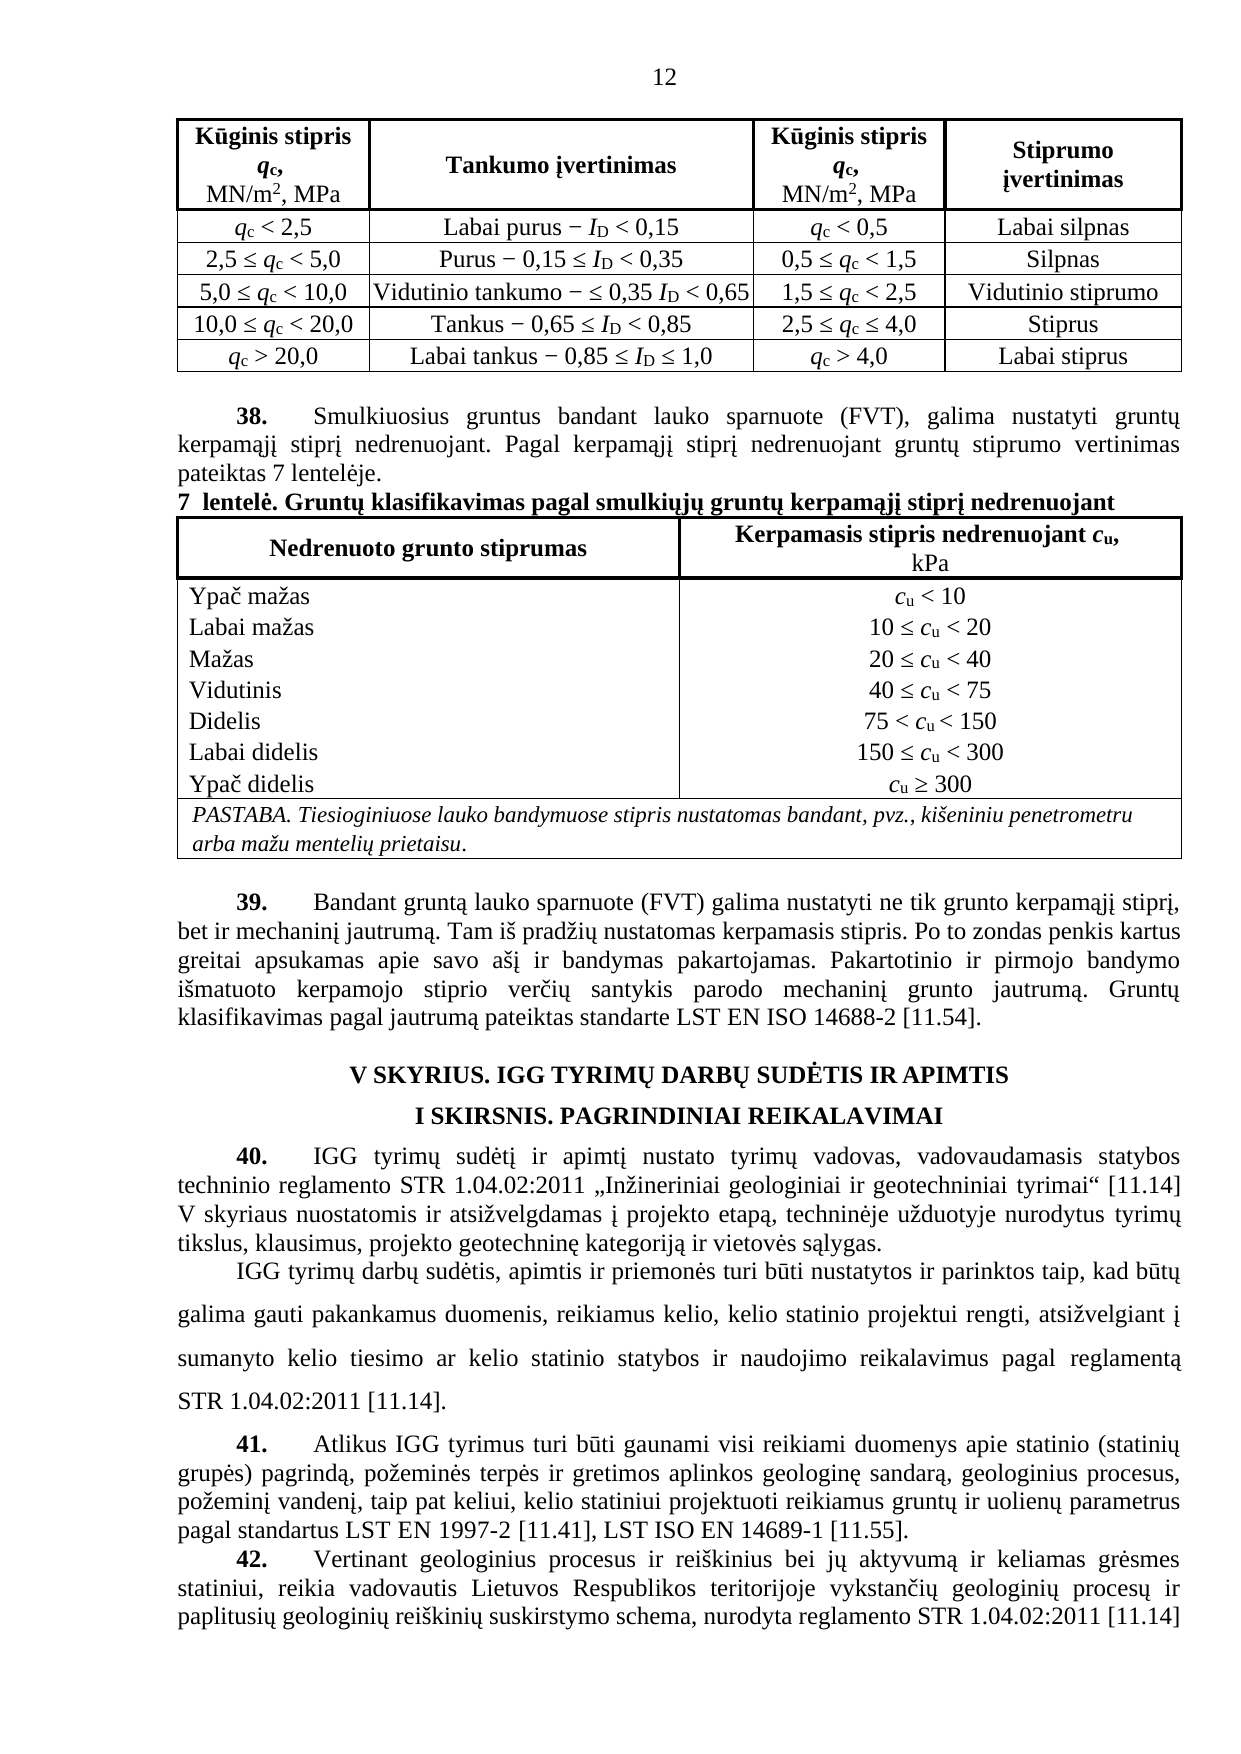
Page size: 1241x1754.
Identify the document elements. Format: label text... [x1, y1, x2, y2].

table_cell 1,5 ≤ qc < 2,5 [754, 275, 944, 306]
table_cell Kūginis stipris qc, MN/m2, MPa [755, 121, 943, 207]
table_cell Vidutinio tankumo − ≤ 0,35 ID < 0,65 [370, 275, 753, 306]
text 38. Smulkiuosius gruntus bandant lauko sparnuote (FVT), galima nustatyti gruntų kerpamąjį stiprį nedrenuojant. Pagal kerpamąjį stiprį nedrenuojant gruntų stiprumo vertinimas pateiktas 7 lentelėje. [177, 401, 1181, 487]
table_cell Labai silpnas [946, 211, 1181, 242]
table_cell 20 ≤ cu < 40 40 ≤ cu < 75 75 < cu < 150 150 ≤ cu < 300 cu ≥ 300 [680, 642, 1181, 798]
table_cell Kūginis stipris qc, MN/m2, MPa [179, 121, 368, 207]
table_cell 0,5 ≤ qc < 1,5 [754, 243, 944, 274]
table_cell 2,5 ≤ qc ≤ 4,0 [754, 308, 944, 339]
table_cell Silpnas [946, 243, 1181, 274]
table_cell 10 ≤ cu < 20 [680, 611, 1181, 642]
table_header Kerpamasis stipris nedrenuojant cu, kPa [681, 519, 1180, 576]
table_cell Purus − 0,15 ≤ ID < 0,35 [370, 243, 753, 274]
table_cell cu < 10 [680, 580, 1181, 611]
table_cell Labai mažas [178, 611, 679, 642]
table_cell qc < 2,5 [178, 211, 369, 242]
text 41. Atlikus IGG tyrimus turi būti gaunami visi reikiami duomenys apie statinio (statinių grupės) pagrindą, požeminės terpės ir gretimos aplinkos geologinę sandarą, geologinius procesus, požeminį vandenį, taip pat keliui, kelio statiniui projektuoti reikiamus gruntų ir uolienų parametrus pagal standartus LST EN 1997-2 [11.41], LST ISO EN 14689-1 [11.55]. [177, 1429, 1181, 1544]
table_cell 10,0 ≤ qc < 20,0 [178, 308, 369, 339]
text V SKYRIUS. IGG TYRIMŲ DARBŲ SUDĖTIS IR APIMTIS [177, 1060, 1181, 1089]
table_cell Stiprumo įvertinimas [947, 121, 1180, 207]
text IGG tyrimų darbų sudėtis, apimtis ir priemonės turi būti nustatytos ir parinktos taip, kad būtų galima gauti pakankamus duomenis, reikiamus kelio, kelio statinio projektui rengti, atsižvelgiant į sumanyto kelio tiesimo ar kelio statinio statybos ir naudojimo reikalavimus pagal reglamentą STR 1.04.02:2011 [11.14]. [177, 1256, 1181, 1414]
text I SKIRSNIS. PAGRINDINIAI REIKALAVIMAI [177, 1101, 1181, 1129]
table_cell Tankus − 0,65 ≤ ID < 0,85 [370, 308, 753, 339]
text 39. Bandant gruntą lauko sparnuote (FVT) galima nustatyti ne tik grunto kerpamąjį stiprį, bet ir mechaninį jautrumą. Tam iš pradžių nustatomas kerpamasis stipris. Po to zondas penkis kartus greitai apsukamas apie savo ašį ir bandymas pakartojamas. Pakartotinio ir pirmojo bandymo išmatuoto kerpamojo stiprio verčių santykis parodo mechaninį grunto jautrumą. Gruntų klasifikavimas pagal jautrumą pateiktas standarte LST EN ISO 14688-2 [11.54]. [177, 887, 1181, 1031]
table_cell Mažas Vidutinis Didelis Labai didelis Ypač didelis [178, 642, 679, 798]
table_cell Ypač mažas [178, 580, 679, 611]
text 40. IGG tyrimų sudėtį ir apimtį nustato tyrimų vadovas, vadovaudamasis statybos techninio reglamento STR 1.04.02:2011 „Inžineriniai geologiniai ir geotechniniai tyrimai“ [11.14] V skyriaus nuostatomis ir atsižvelgdamas į projekto etapą, techninėje užduotyje nurodytus tyrimų tikslus, klausimus, projekto geotechninę kategoriją ir vietovės sąlygas. [177, 1141, 1181, 1256]
table_cell PASTABA. Tiesioginiuose lauko bandymuose stipris nustatomas bandant, pvz., kišeniniu penetrometru arba mažu mentelių prietaisu. [178, 799, 1181, 858]
table_cell qc < 0,5 [754, 211, 944, 242]
table_cell Vidutinio stiprumo [946, 275, 1181, 306]
text 7 lentelė. Gruntų klasifikavimas pagal smulkiųjų gruntų kerpamąjį stiprį nedrenuojant [177, 487, 1181, 516]
table_cell 2,5 ≤ qc < 5,0 [178, 243, 369, 274]
table_cell Labai purus − ID < 0,15 [370, 211, 753, 242]
table_cell qc > 4,0 [754, 340, 944, 371]
table_cell Tankumo įvertinimas [371, 121, 752, 207]
table_cell Stiprus [946, 308, 1181, 339]
table_cell 5,0 ≤ qc < 10,0 [178, 275, 369, 306]
text 42. Vertinant geologinius procesus ir reiškinius bei jų aktyvumą ir keliamas grėsmes statiniui, reikia vadovautis Lietuvos Respublikos teritorijoje vykstančių geologinių procesų ir paplitusių geologinių reiškinių suskirstymo schema, nurodyta reglamento STR 1.04.02:2011 [11.14] [177, 1544, 1181, 1630]
table_cell qc > 20,0 [178, 340, 369, 371]
table_cell Labai stiprus [946, 340, 1181, 371]
table_cell Labai tankus − 0,85 ≤ ID ≤ 1,0 [370, 340, 753, 371]
table_header Nedrenuoto grunto stiprumas [179, 519, 678, 576]
